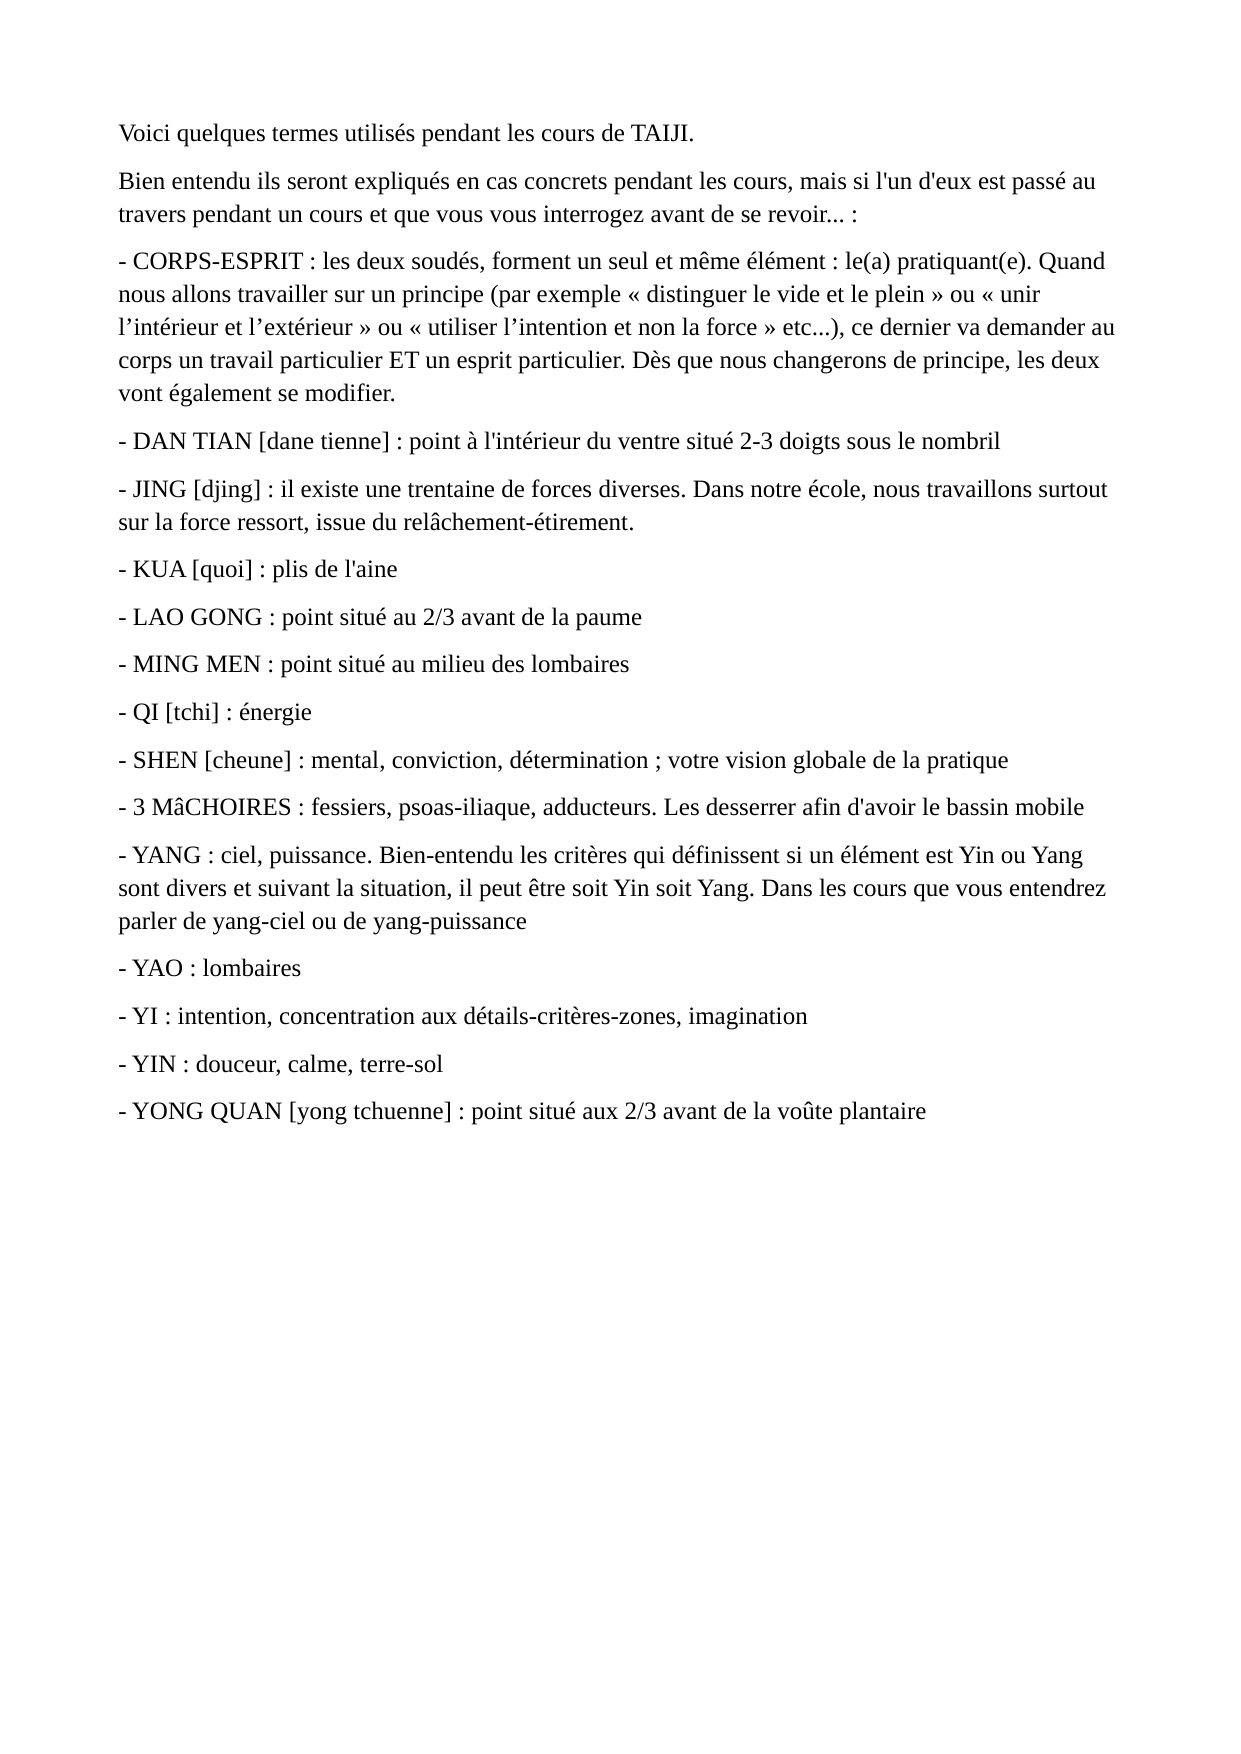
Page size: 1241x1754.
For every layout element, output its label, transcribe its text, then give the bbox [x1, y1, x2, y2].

text - YAO : lombaires [118, 953, 1122, 982]
text Bien entendu ils seront expliqués en cas concrets pendant les cours, mais si l'un d'eux est passé au travers pendant un cours et que vous vous interrogez avant de se revoir... : [118, 166, 1122, 227]
text - LAO GONG : point situé au 2/3 avant de la paume [118, 602, 1122, 631]
text - YI : intention, concentration aux détails-critères-zones, imagination [118, 1001, 1122, 1030]
text - JING [djing] : il existe une trentaine de forces diverses. Dans notre école, nous travaillons surtout sur la force ressort, issue du relâchement-étirement. [118, 474, 1122, 535]
text Voici quelques termes utilisés pendant les cours de TAIJI. [118, 118, 1122, 147]
text - YONG QUAN [yong tchuenne] : point situé aux 2/3 avant de la voûte plantaire [118, 1096, 1122, 1125]
text - YIN : douceur, calme, terre-sol [118, 1049, 1122, 1077]
text - KUA [quoi] : plis de l'aine [118, 554, 1122, 583]
text - SHEN [cheune] : mental, conviction, détermination ; votre vision globale de la pratique [118, 745, 1122, 773]
text - MING MEN : point situé au milieu des lombaires [118, 649, 1122, 678]
text - YANG : ciel, puissance. Bien-entendu les critères qui définissent si un élément est Yin ou Yang sont divers et suivant la situation, il peut être soit Yin soit Yang. Dans les cours que vous entendrez parler de yang-ciel ou de yang-puissance [118, 840, 1122, 935]
text - 3 MâCHOIRES : fessiers, psoas-iliaque, adducteurs. Les desserrer afin d'avoir le bassin mobile [118, 792, 1122, 821]
text - DAN TIAN [dane tienne] : point à l'intérieur du ventre situé 2-3 doigts sous le nombril [118, 426, 1122, 455]
text - CORPS-ESPRIT : les deux soudés, forment un seul et même élément : le(a) pratiquant(e). Quand nous allons travailler sur un principe (par exemple « distinguer le vide et le plein » ou « unir l’intérieur et l’extérieur » ou « utiliser l’intention et non la force » etc...), ce dernier va demander au corps un travail particulier ET un esprit particulier. Dès que nous changerons de principe, les deux vont également se modifier. [118, 246, 1122, 407]
text - QI [tchi] : énergie [118, 697, 1122, 726]
